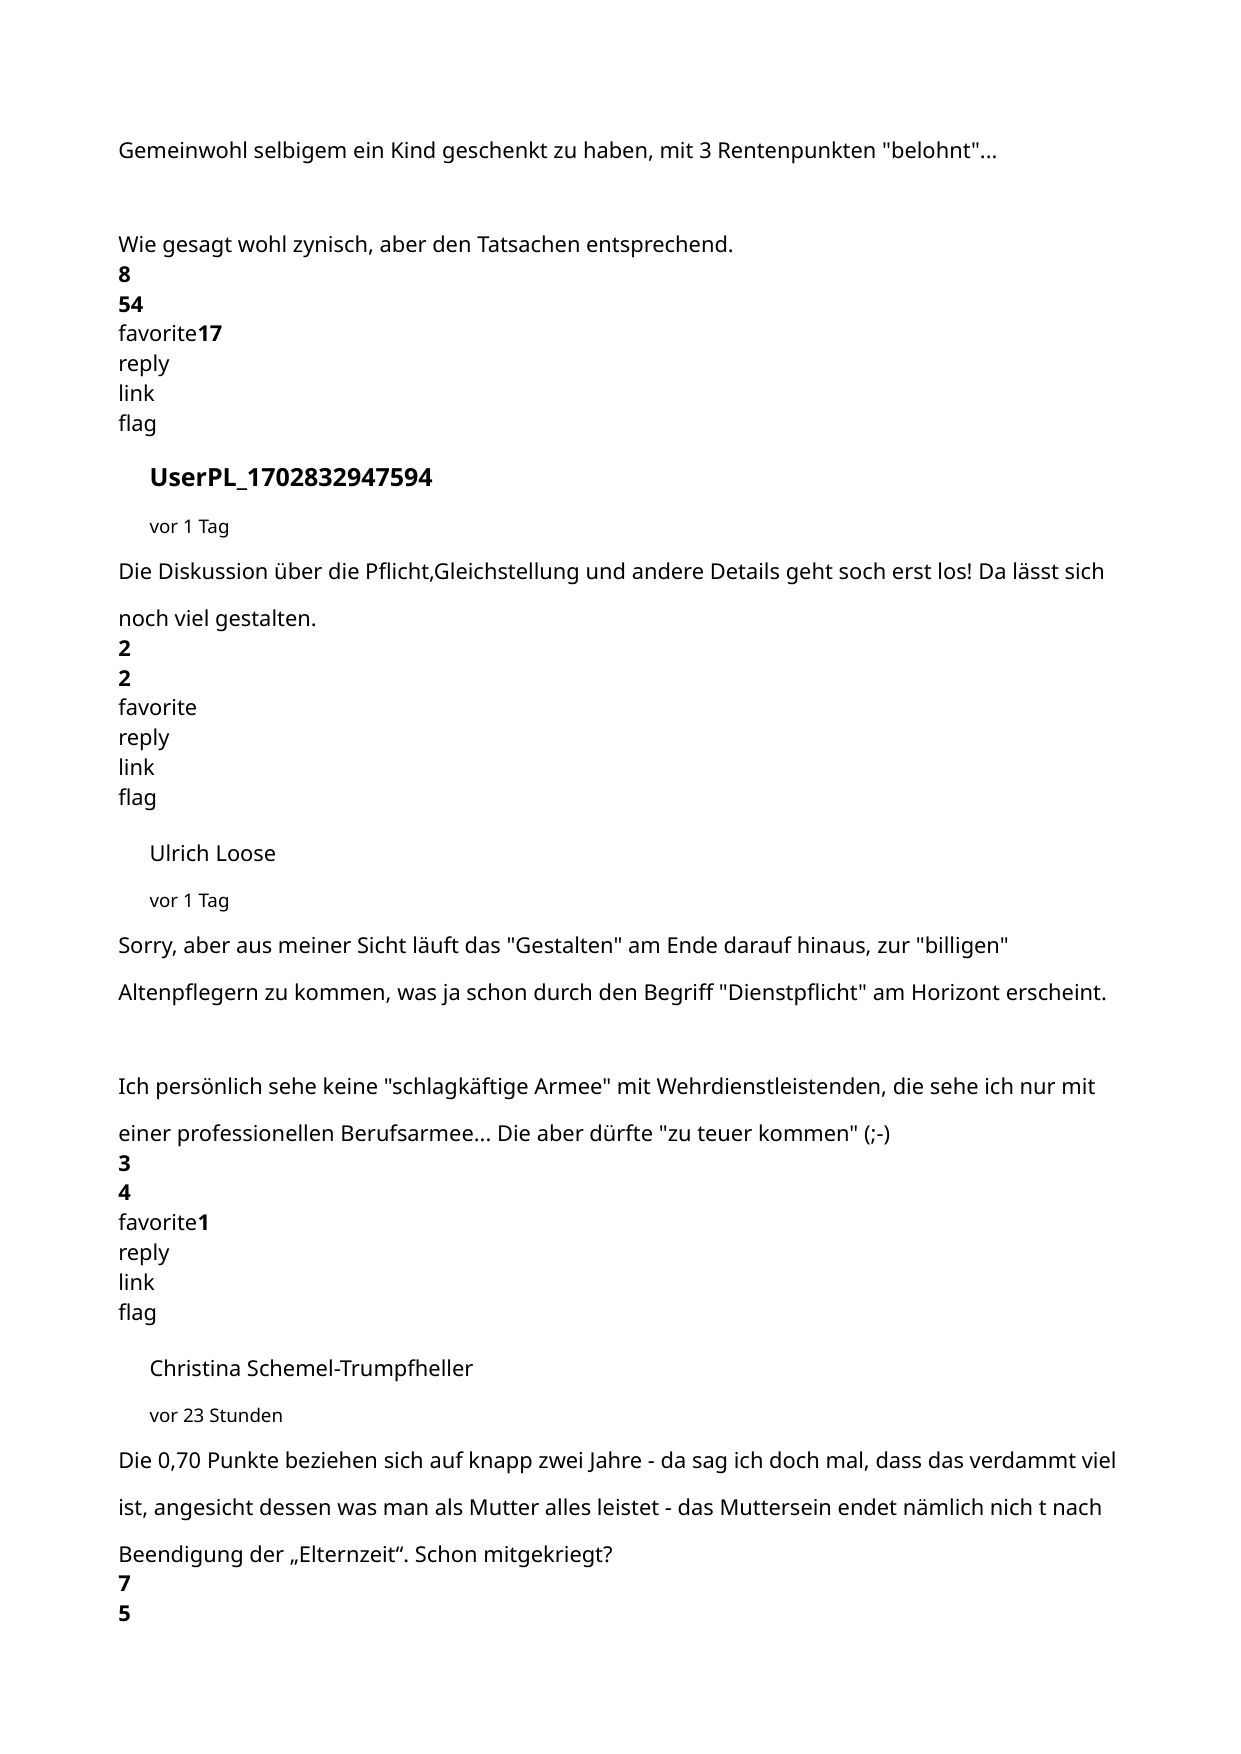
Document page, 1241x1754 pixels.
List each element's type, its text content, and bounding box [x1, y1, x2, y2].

text 7 [118, 1568, 1122, 1598]
text vor 1 Tag [149, 883, 1122, 913]
text Die 0,70 Punkte beziehen sich auf knapp zwei Jahre - da sag ich doch mal, dass das verdammt viel ist, angesicht dessen was man als Mutter alles leistet - das Muttersein endet nämlich nich t nach Beendigung der „Elternzeit“. Schon mitgekriegt? [118, 1428, 1122, 1568]
text flag [118, 408, 1122, 437]
text UserPL_1702832947594 [149, 453, 1114, 494]
text 5 [118, 1598, 1122, 1628]
text favorite1 [118, 1207, 1122, 1237]
text Ulrich Loose [149, 827, 1114, 868]
text reply [118, 1237, 1122, 1267]
text 4 [118, 1177, 1122, 1207]
text link [118, 752, 1122, 782]
text Die Diskussion über die Pflicht,Gleichstellung und andere Details geht soch erst los! Da lässt sich noch viel gestalten. [118, 539, 1122, 633]
text favorite [118, 692, 1122, 722]
text 8 [118, 259, 1122, 288]
text 2 [118, 663, 1122, 692]
text link [118, 1267, 1122, 1296]
text vor 1 Tag [149, 509, 1122, 539]
text 3 [118, 1147, 1122, 1177]
text flag [118, 782, 1122, 812]
text Sorry, aber aus meiner Sicht läuft das "Gestalten" am Ende darauf hinaus, zur "billigen" Altenpflegern zu kommen, was ja schon durch den Begriff "Dienstpflicht" am Horizont erscheint. Ich persönlich sehe keine "schlagkäftige Armee" mit Wehrdienstleistenden, die sehe ich nur mit einer professionellen Berufsarmee... Die aber dürfte "zu teuer kommen" (;-) [118, 913, 1122, 1147]
text flag [118, 1296, 1122, 1326]
text reply [118, 348, 1122, 378]
text 54 [118, 288, 1122, 318]
text Christina Schemel-Trumpfheller [149, 1342, 1114, 1382]
text Gemeinwohl selbigem ein Kind geschenkt zu haben, mit 3 Rentenpunkten "belohnt"... Wie gesagt wohl zynisch, aber den Tatsachen entsprechend. [118, 118, 1122, 259]
text favorite17 [118, 318, 1122, 348]
text link [118, 378, 1122, 408]
text 2 [118, 633, 1122, 663]
text vor 23 Stunden [149, 1398, 1122, 1428]
text reply [118, 722, 1122, 752]
